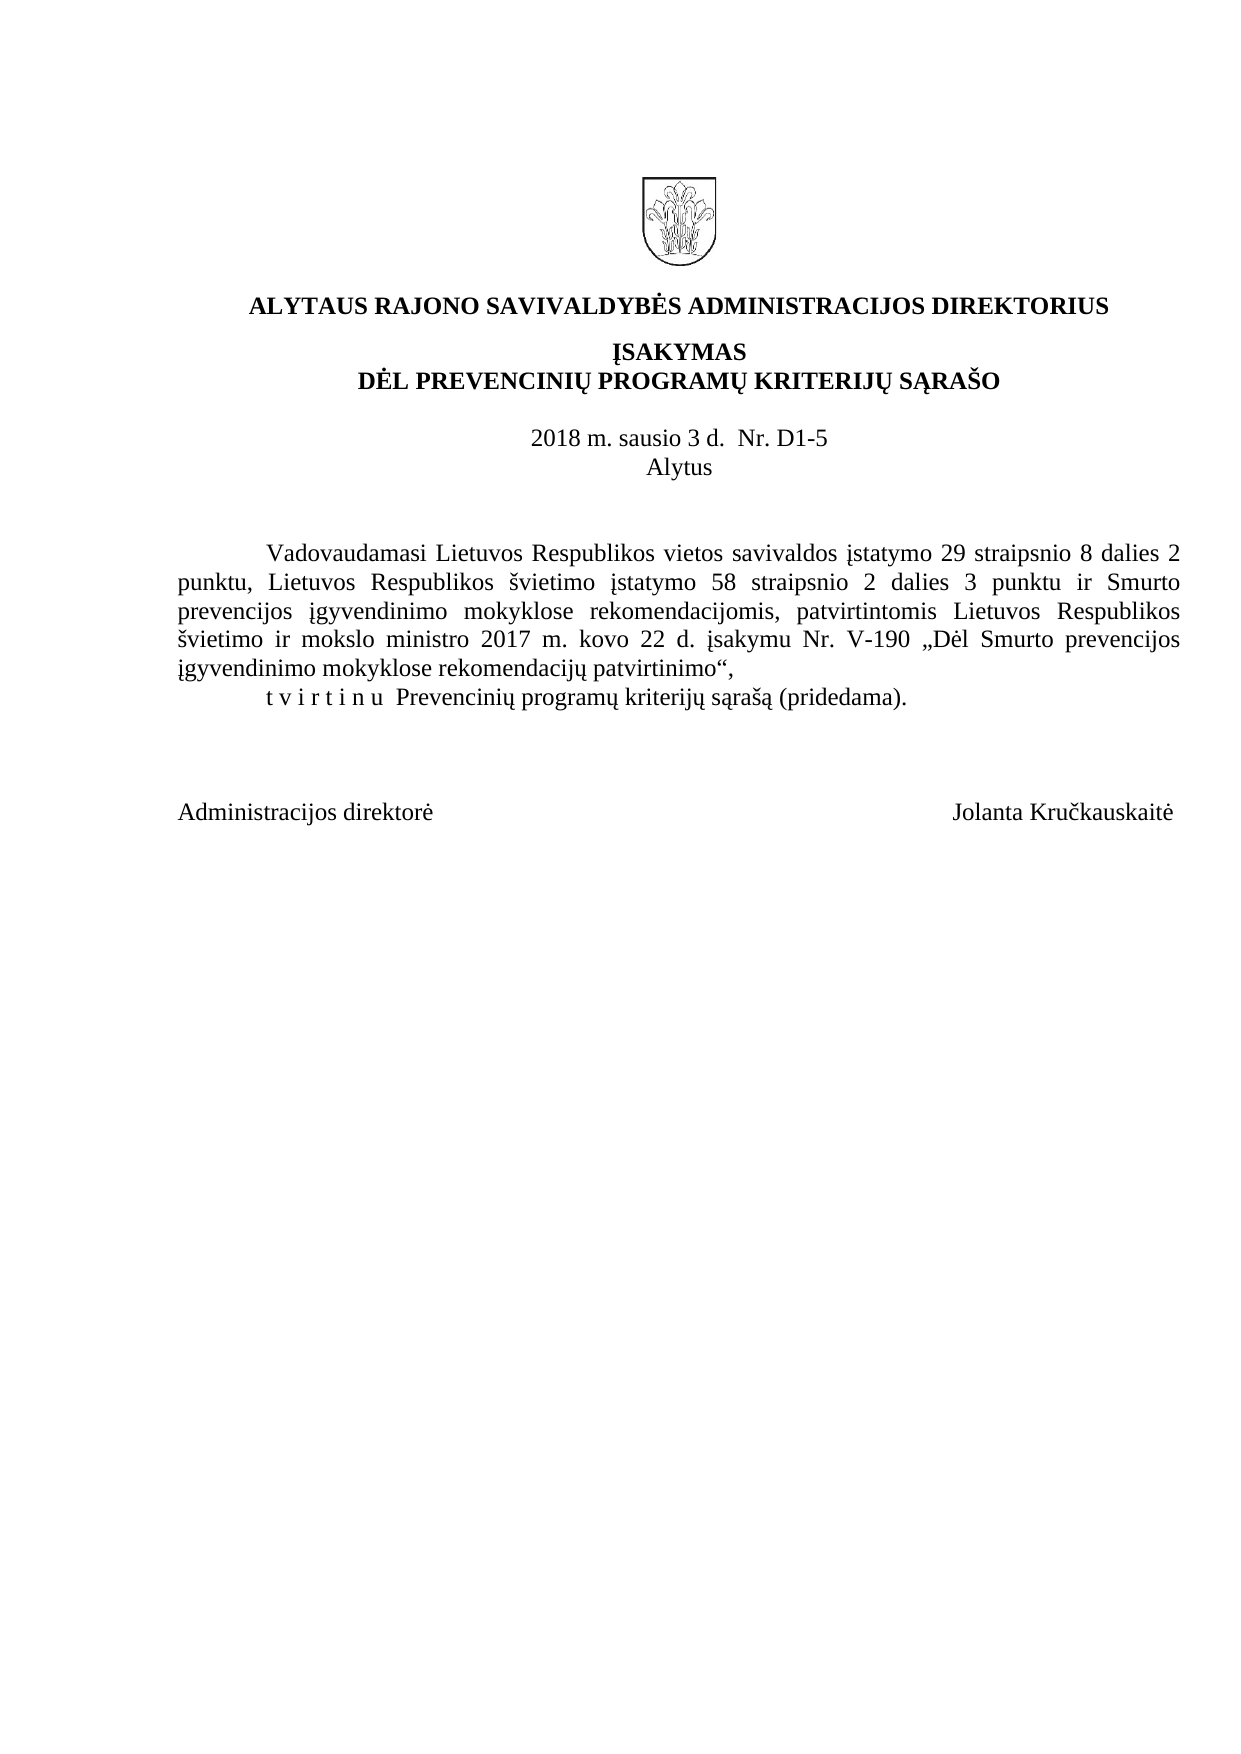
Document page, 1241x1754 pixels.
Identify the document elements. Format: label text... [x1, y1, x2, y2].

text Vadovaudamasi Lietuvos Respublikos vietos savivaldos įstatymo 29 straipsnio 8 dalies 2 punktu, Lietuvos Respublikos švietimo įstatymo 58 straipsnio 2 dalies 3 punktu ir Smurto prevencijos įgyvendinimo mokyklose rekomendacijomis, patvirtintomis Lietuvos Respublikos švietimo ir mokslo ministro 2017 m. kovo 22 d. įsakymu Nr. V-190 „Dėl Smurto prevencijos įgyvendinimo mokyklose rekomendacijų patvirtinimo“, [177, 538, 1181, 682]
text Alytus [177, 452, 1181, 481]
text ALYTAUS RAJONO SAVIVALDYBĖS ADMINISTRACIJOS DIREKTORIUS [177, 291, 1181, 320]
text 2018 m. sausio 3 d. Nr. D1-5 [177, 423, 1181, 452]
text Administracijos direktorė Jolanta Kručkauskaitė [177, 797, 1181, 826]
text ĮSAKYMAS [177, 337, 1181, 366]
text t v i r t i n u Prevencinių programų kriterijų sąrašą (pridedama). [177, 682, 1181, 711]
text DĖL PREVENCINIŲ PROGRAMŲ KRITERIJŲ SĄRAŠO [177, 366, 1181, 394]
